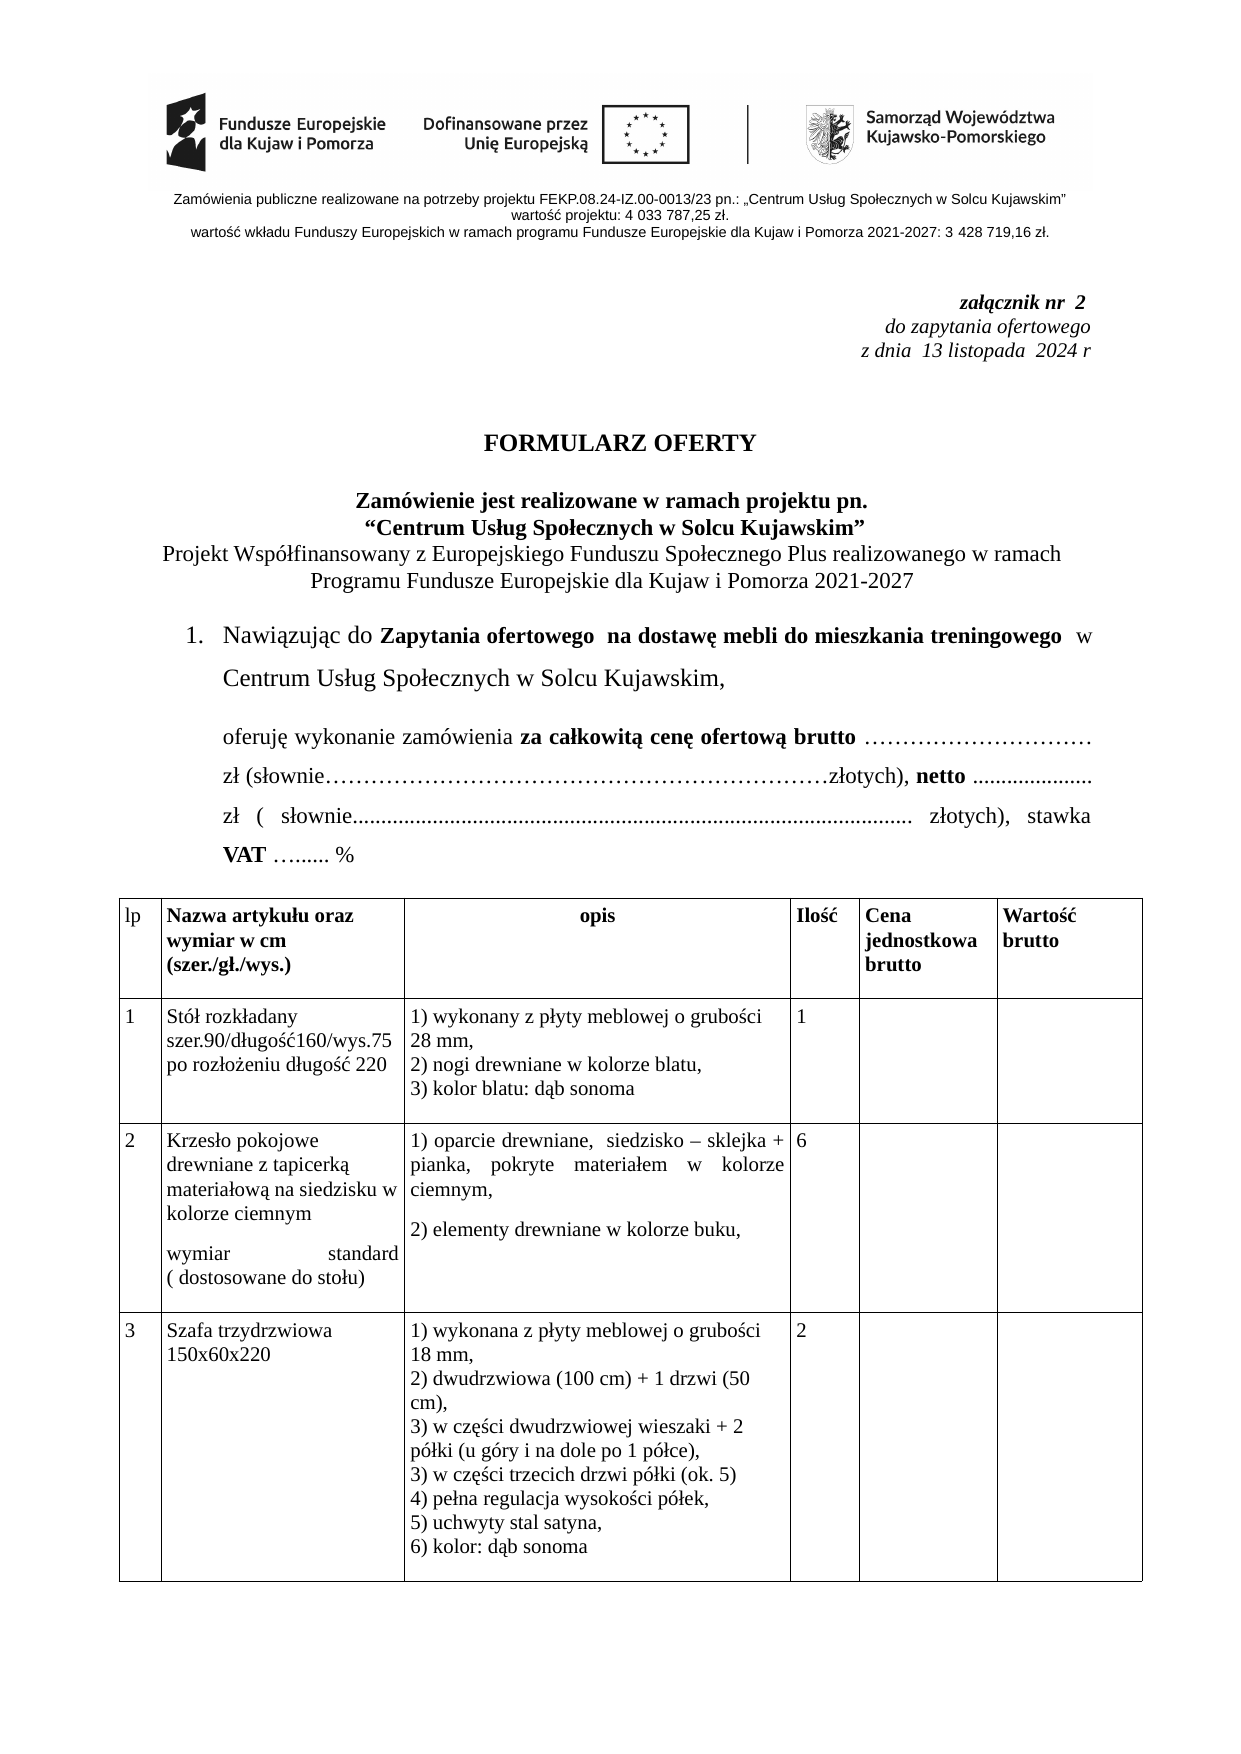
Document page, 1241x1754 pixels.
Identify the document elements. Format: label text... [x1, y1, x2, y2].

table_header Ilość [791, 899, 859, 998]
table_header Nazwa artykułu oraz wymiar w cm (szer./gł./wys.) [162, 899, 404, 998]
table_cell 3 [120, 1313, 161, 1581]
table_header lp [120, 899, 161, 998]
table_cell 1) oparcie drewniane, siedzisko – sklejka + pianka, pokryte materiałem w kolorze ciemnym, 2) elementy drewniane w kolorze buku, [405, 1124, 790, 1312]
table_cell 2 [120, 1124, 161, 1312]
table_cell [860, 999, 997, 1122]
table_cell Stół rozkładany szer.90/długość160/wys.75 po rozłożeniu długość 220 [162, 999, 404, 1122]
list załącznik nr 2 do zapytania ofertowego z dnia 13 listopada 2024 r [185, 289, 1093, 362]
list Nawiązując do Zapytania ofertowego na dostawę mebli do mieszkania treningowego w Centrum Usług Społecznych w Solcu Kujawskim, [185, 620, 1093, 692]
table_header Cena jednostkowa brutto [860, 899, 997, 998]
table_cell Krzesło pokojowe drewniane z tapicerką materiałową na siedzisku w kolorze ciemnym wymiar standard ( dostosowane do stołu) [162, 1124, 404, 1312]
table_cell 6 [791, 1124, 859, 1312]
text FORMULARZ OFERTY [148, 428, 1093, 457]
table_cell [860, 1124, 997, 1312]
table_cell 1 [791, 999, 859, 1122]
list oferuję wykonanie zamówienia za całkowitą cenę ofertową brutto ………………………… zł (słownie…………………………………………………………złotych), netto ..................... zł ( słownie.................................................................................................. złotych), stawka VAT …...... % [185, 723, 1093, 868]
table_cell Szafa trzydrzwiowa 150x60x220 [162, 1313, 404, 1581]
table_cell [998, 1313, 1142, 1581]
table_header Wartość brutto [998, 899, 1142, 998]
table_cell 1) wykonany z płyty meblowej o grubości 28 mm, 2) nogi drewniane w kolorze blatu, 3) kolor blatu: dąb sonoma [405, 999, 790, 1122]
table_header opis [405, 899, 790, 998]
picture [147, 73, 1093, 191]
table_cell 1 [120, 999, 161, 1122]
text Zamówienie jest realizowane w ramach projektu pn. “Centrum Usług Społecznych w Solcu Kujawskim” Projekt Współfinansowany z Europejskiego Funduszu Społecznego Plus realizowanego w ramach Programu Fundusze Europejskie dla Kujaw i Pomorza 2021-2027 [148, 488, 1076, 593]
table_cell 1) wykonana z płyty meblowej o grubości 18 mm, 2) dwudrzwiowa (100 cm) + 1 drzwi (50 cm), 3) w części dwudrzwiowej wieszaki + 2 półki (u góry i na dole po 1 półce), 3) w części trzecich drzwi półki (ok. 5) 4) pełna regulacja wysokości półek, 5) uchwyty stal satyna, 6) kolor: dąb sonoma [405, 1313, 790, 1581]
table_cell [998, 999, 1142, 1122]
table_cell [998, 1124, 1142, 1312]
table_cell 2 [791, 1313, 859, 1581]
table_cell [860, 1313, 997, 1581]
